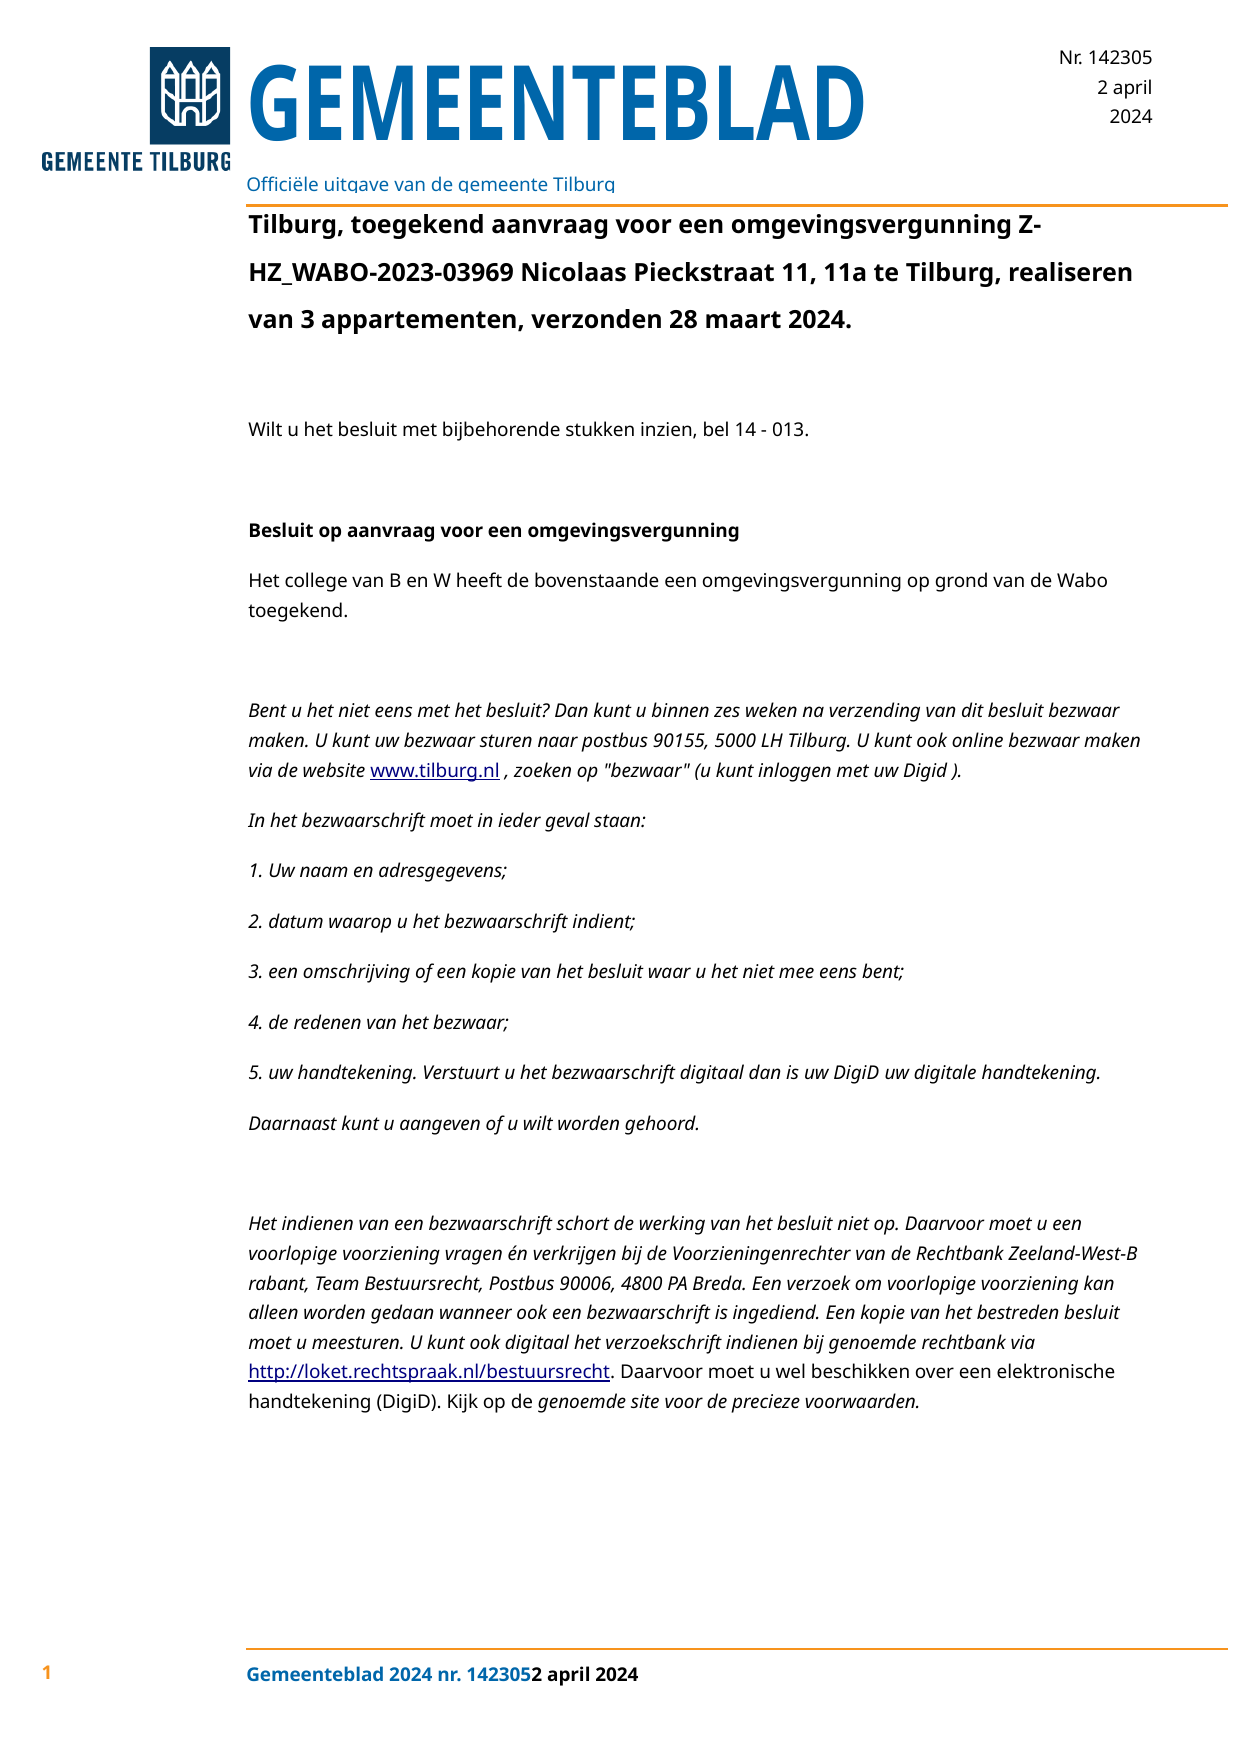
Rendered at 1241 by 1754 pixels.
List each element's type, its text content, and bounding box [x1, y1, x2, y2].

text Tilburg, toegekend aanvraag voor een omgevingsvergunning Z-HZ_WABO-2023-03969 Nicolaas Pieckstraat 11, 11a te Tilburg, realiseren van 3 appartementen, verzonden 28 maart 2024. [248, 207, 1152, 336]
text Het indienen van een bezwaarschrift schort de werking van het besluit niet op. Daarvoor moet u een voorlopige voorziening vragen én verkrijgen bij de Voorzieningenrechter van de Rechtbank Zeeland-West-B rabant, Team Bestuursrecht, Postbus 90006, 4800 PA Breda. Een verzoek om voorlopige voorziening kan alleen worden gedaan wanneer ook een bezwaarschrift is ingediend. Een kopie van het bestreden besluit moet u meesturen. U kunt ook digitaal het verzoekschrift indienen bij genoemde rechtbank via http://loket.rechtspraak.nl/bestuursrecht. Daarvoor moet u wel beschikken over een elektronische handtekening (DigiD). Kijk op de genoemde site voor de precieze voorwaarden. [248, 1211, 1152, 1414]
text Wilt u het besluit met bijbehorende stukken inzien, bel 14 - 013. [248, 416, 1152, 442]
text 2. datum waarop u het bezwaarschrift indient; [248, 908, 1152, 934]
text Daarnaast kunt u aangeven of u wilt worden gehoord. [248, 1110, 1152, 1135]
text 4. de redenen van het bezwaar; [248, 1009, 1152, 1034]
text Het college van B en W heeft de bovenstaande een omgevingsvergunning op grond van de Wabo toegekend. [248, 567, 1152, 622]
text Bent u het niet eens met het besluit? Dan kunt u binnen zes weken na verzending van dit besluit bezwaar maken. U kunt uw bezwaar sturen naar postbus 90155, 5000 LH Tilburg. U kunt ook online bezwaar maken via de website www.tilburg.nl , zoeken op "bezwaar" (u kunt inloggen met uw Digid ). [248, 698, 1152, 782]
text 5. uw handtekening. Verstuurt u het bezwaarschrift digitaal dan is uw DigiD uw digitale handtekening. [248, 1059, 1152, 1085]
text Besluit op aanvraag voor een omgevingsvergunning [248, 517, 1152, 542]
text 1. Uw naam en adresgegevens; [248, 858, 1152, 883]
text In het bezwaarschrift moet in ieder geval staan: [248, 807, 1152, 833]
text 3. een omschrijving of een kopie van het besluit waar u het niet mee eens bent; [248, 958, 1152, 984]
picture [41, 47, 231, 172]
